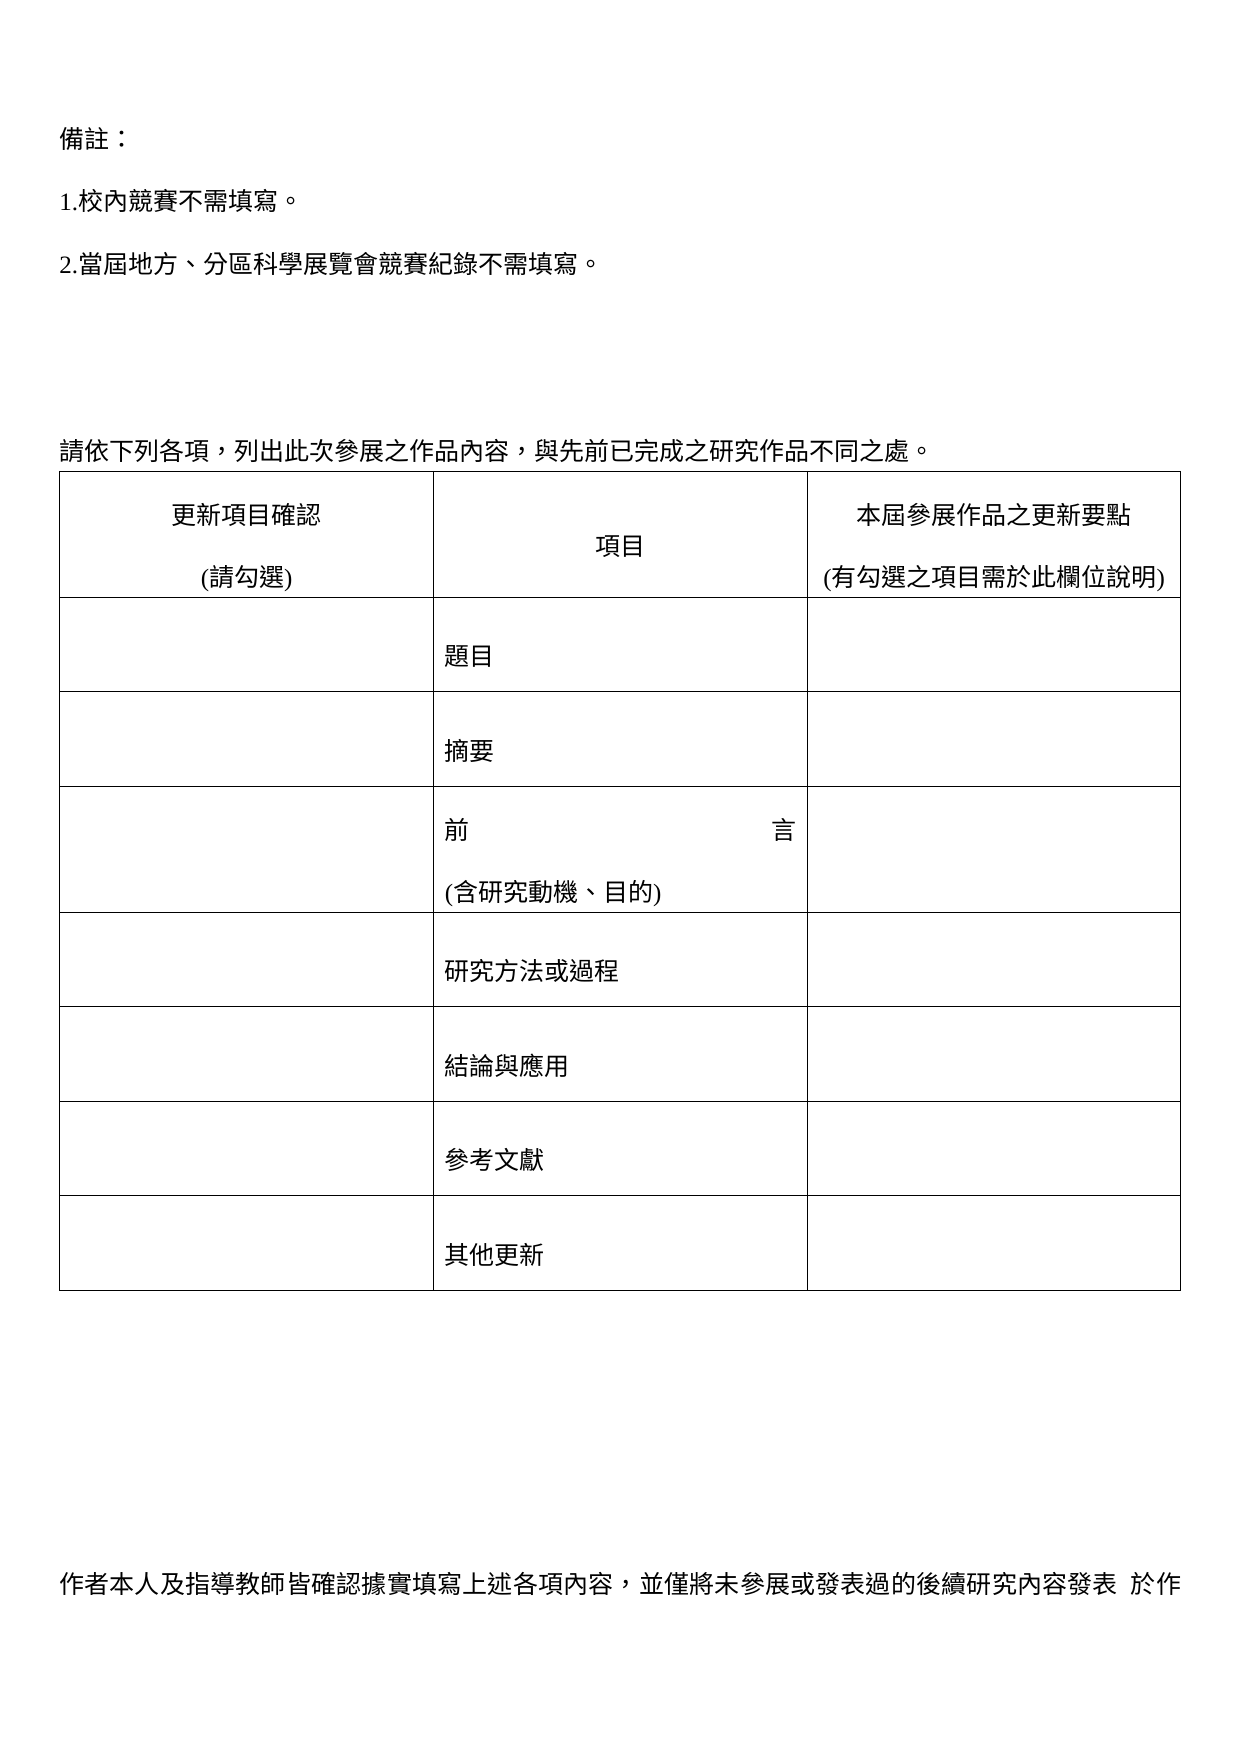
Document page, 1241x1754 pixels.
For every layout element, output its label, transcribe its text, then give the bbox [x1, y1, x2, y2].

table_header 本屆參展作品之更新要點 (有勾選之項目需於此欄位說明) [808, 472, 1180, 597]
text 2.當屆地方、分區科學展覽會競賽紀錄不需填寫。 [59, 221, 1181, 283]
table_cell 其他更新 [434, 1196, 807, 1290]
table_cell 研究方法或過程 [434, 913, 807, 1006]
table_cell [60, 787, 433, 912]
table_cell [808, 1102, 1180, 1195]
table_header 更新項目確認 (請勾選) [60, 472, 433, 597]
table_cell 結論與應用 [434, 1007, 807, 1101]
table_cell [808, 1196, 1180, 1290]
table_cell [808, 1007, 1180, 1101]
table_cell 參考文獻 [434, 1102, 807, 1195]
table_cell [808, 692, 1180, 786]
table_cell [60, 598, 433, 691]
table_cell [60, 1007, 433, 1101]
table_cell [60, 1196, 433, 1290]
text 備註： 1.校內競賽不需填寫。 [59, 96, 1181, 221]
text 請依下列各項，列出此次參展之作品內容，與先前已完成之研究作品不同之處。 [59, 408, 1181, 471]
table_cell 前言 (含研究動機、目的) [434, 787, 807, 912]
table_cell 題目 [434, 598, 807, 691]
table_cell [60, 913, 433, 1006]
text 作者本人及指導教師皆確認據實填寫上述各項內容，並僅將未參展或發表過的後續研究內容發表 於作 [59, 1541, 1181, 1603]
table_cell [60, 692, 433, 786]
table_cell [808, 913, 1180, 1006]
table_cell [808, 787, 1180, 912]
table_header 項目 [434, 472, 807, 597]
table_cell 摘要 [434, 692, 807, 786]
table_cell [60, 1102, 433, 1195]
table_cell [808, 598, 1180, 691]
